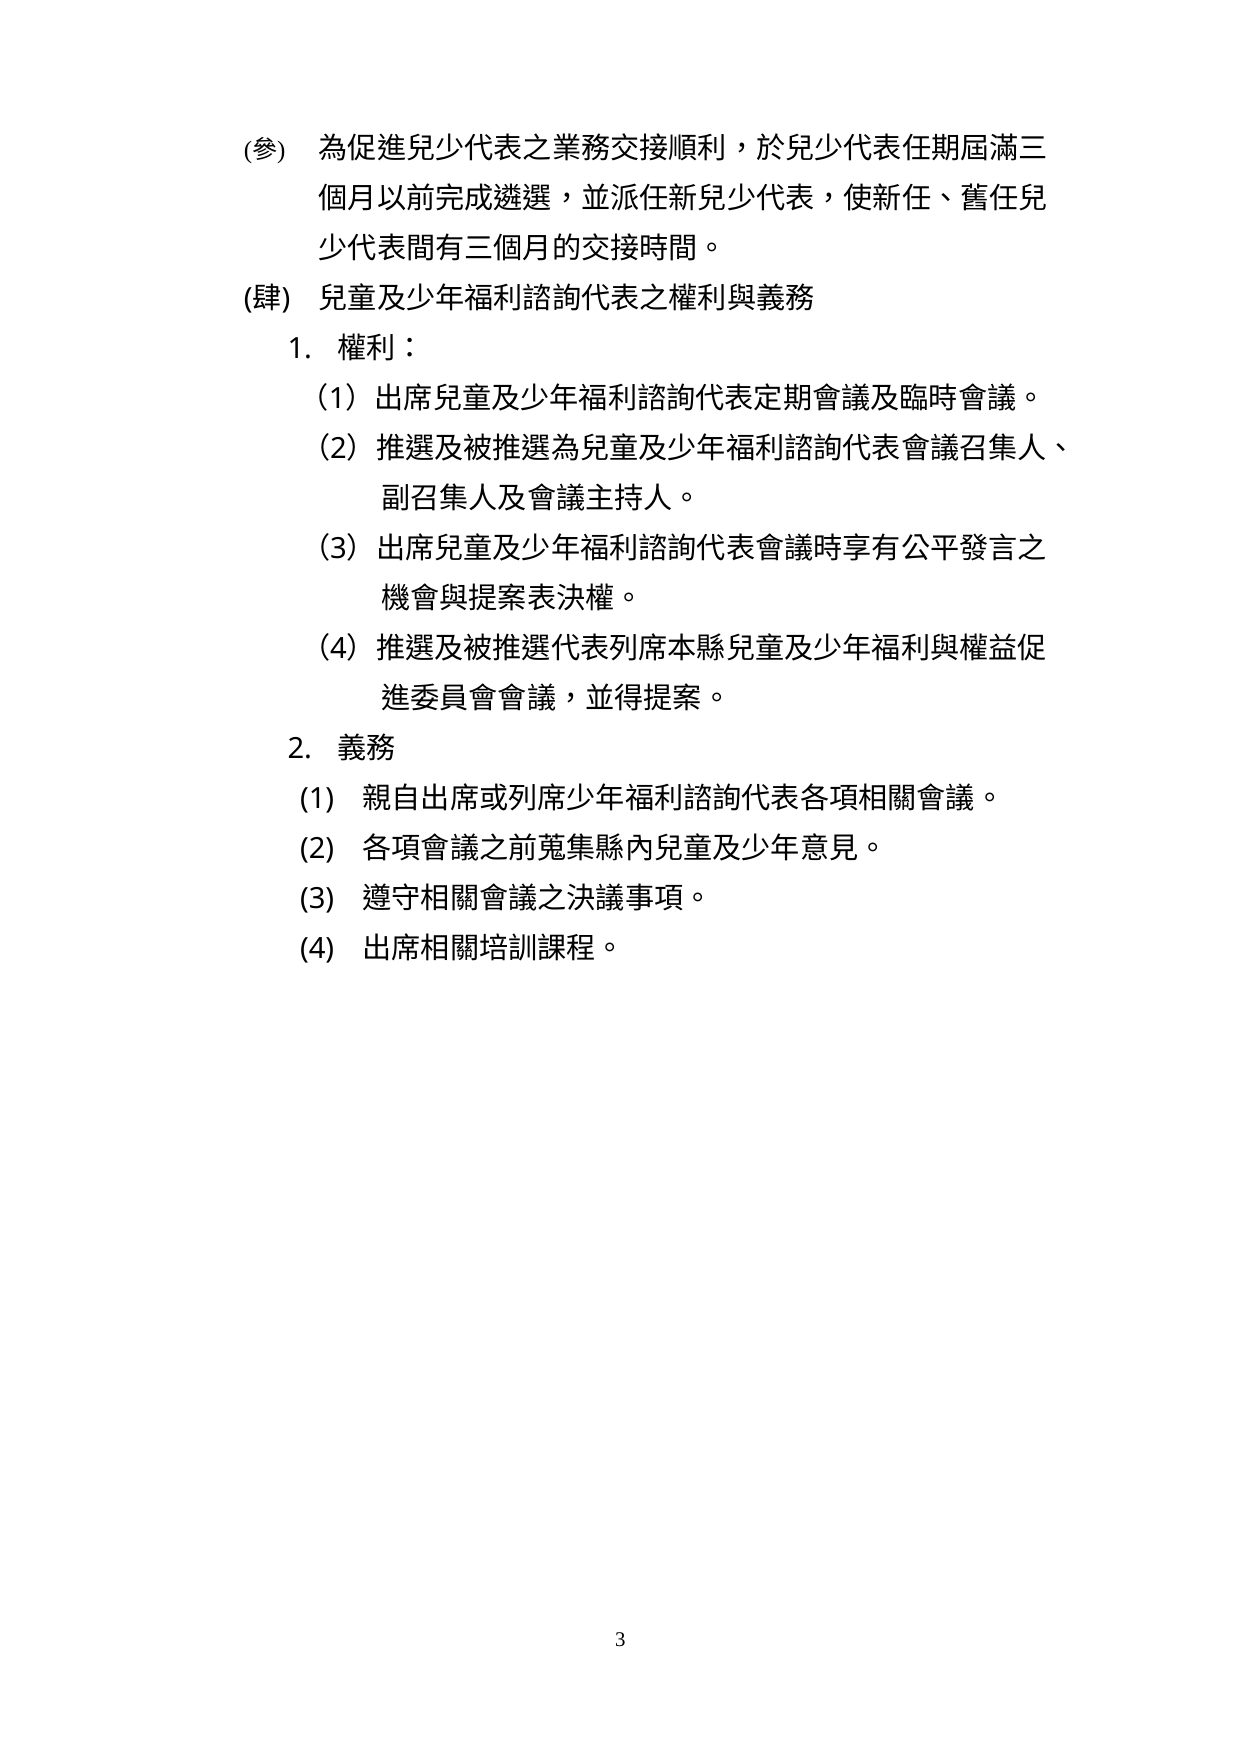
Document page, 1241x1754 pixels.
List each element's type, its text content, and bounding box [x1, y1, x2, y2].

list 各項會議之前蒐集縣內兒童及少年意見。 [300, 818, 1053, 868]
list 為促進兒少代表之業務交接順利，於兒少代表任期屆滿三個月以前完成遴選，並派任新兒少代表，使新任、舊任兒少代表間有三個月的交接時間。 [243, 118, 1053, 268]
text （2）推選及被推選為兒童及少年福利諮詢代表會議召集人、副召集人及會議主持人。 [301, 418, 1053, 518]
text （3）出席兒童及少年福利諮詢代表會議時享有公平發言之機會與提案表決權。 [301, 518, 1053, 618]
list 權利： [287, 318, 1053, 368]
list 遵守相關會議之決議事項。 [300, 868, 1053, 918]
list 出席相關培訓課程。 [300, 918, 1053, 968]
text （4）推選及被推選代表列席本縣兒童及少年福利與權益促進委員會會議，並得提案。 [301, 618, 1053, 718]
text （1）出席兒童及少年福利諮詢代表定期會議及臨時會議。 [287, 368, 1053, 418]
list 義務 [287, 718, 1053, 768]
list 親自出席或列席少年福利諮詢代表各項相關會議。 [300, 768, 1053, 818]
list 兒童及少年福利諮詢代表之權利與義務 [243, 268, 1053, 318]
